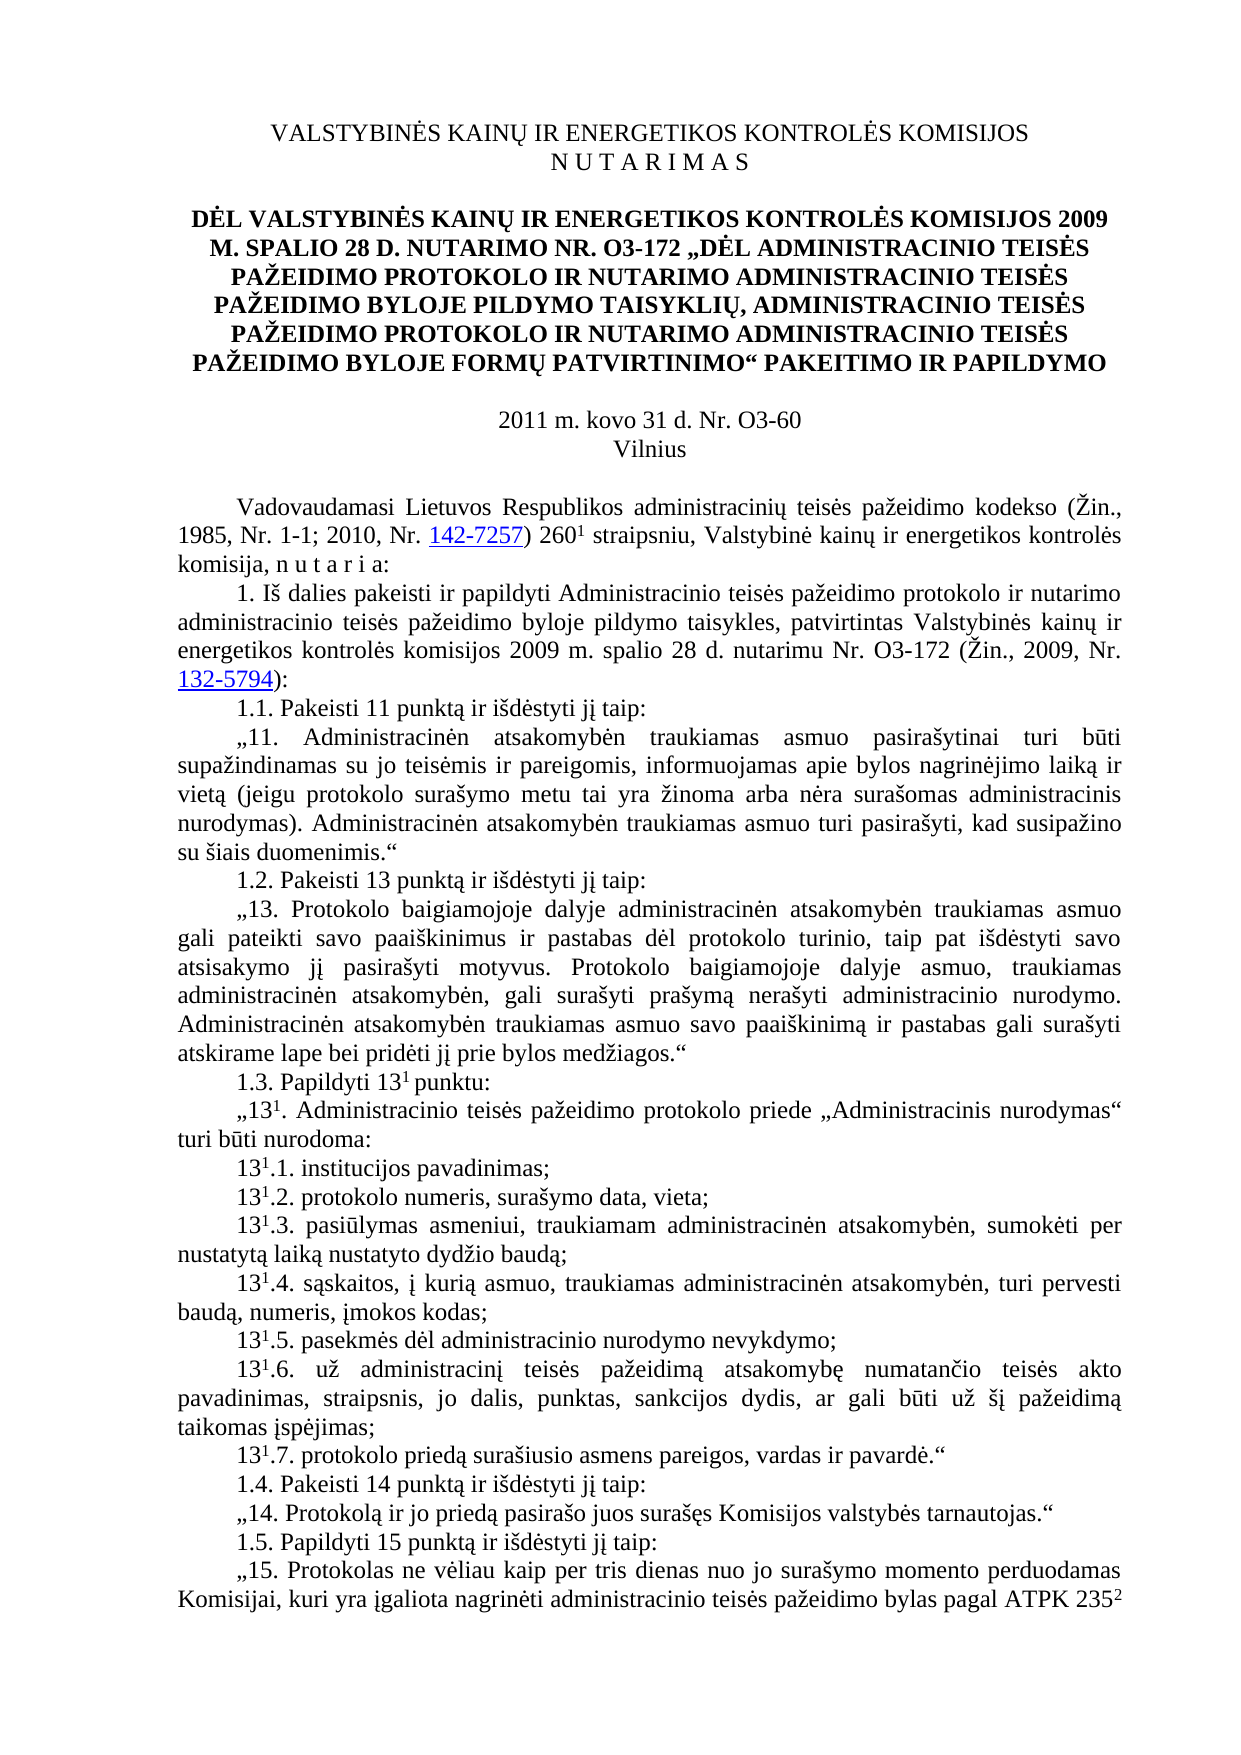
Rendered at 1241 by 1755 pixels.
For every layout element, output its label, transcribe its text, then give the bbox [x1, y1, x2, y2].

text „15. Protokolas ne vėliau kaip per tris dienas nuo jo surašymo momento perduodamas Komisijai, kuri yra įgaliota nagrinėti administracinio teisės pažeidimo bylas pagal ATPK 2352 [177, 1556, 1122, 1613]
text „131. Administracinio teisės pažeidimo protokolo priede „Administracinis nurodymas“ turi būti nurodoma: [177, 1096, 1122, 1153]
text 2011 m. kovo 31 d. Nr. O3-60 [177, 406, 1122, 434]
text Vilnius [177, 434, 1122, 463]
text „14. Protokolą ir jo priedą pasirašo juos surašęs Komisijos valstybės tarnautojas.“ [177, 1498, 1122, 1527]
text 1.4. Pakeisti 14 punktą ir išdėstyti jį taip: [177, 1469, 1122, 1498]
text „13. Protokolo baigiamojoje dalyje administracinėn atsakomybėn traukiamas asmuo gali pateikti savo paaiškinimus ir pastabas dėl protokolo turinio, taip pat išdėstyti savo atsisakymo jį pasirašyti motyvus. Protokolo baigiamojoje dalyje asmuo, traukiamas administracinėn atsakomybėn, gali surašyti prašymą nerašyti administracinio nurodymo. Administracinėn atsakomybėn traukiamas asmuo savo paaiškinimą ir pastabas gali surašyti atskirame lape bei pridėti jį prie bylos medžiagos.“ [177, 894, 1122, 1067]
text 131.4. sąskaitos, į kurią asmuo, traukiamas administracinėn atsakomybėn, turi pervesti baudą, numeris, įmokos kodas; [177, 1268, 1122, 1326]
text 1.1. Pakeisti 11 punktą ir išdėstyti jį taip: [177, 693, 1122, 722]
text 131.2. protokolo numeris, surašymo data, vieta; [177, 1182, 1122, 1211]
text Vadovaudamasi Lietuvos Respublikos administracinių teisės pažeidimo kodekso (Žin., 1985, Nr. 1-1; 2010, Nr. 142-7257) 2601 straipsniu, Valstybinė kainų ir energetikos kontrolės komisija, nutaria: [177, 492, 1122, 578]
text 131.5. pasekmės dėl administracinio nurodymo nevykdymo; [177, 1326, 1122, 1354]
text 1.2. Pakeisti 13 punktą ir išdėstyti jį taip: [177, 866, 1122, 894]
text 131.1. institucijos pavadinimas; [177, 1153, 1122, 1182]
text 1.5. Papildyti 15 punktą ir išdėstyti jį taip: [177, 1527, 1122, 1556]
text DĖL Valstybinės kainų ir energetikos kontrolės komisijos 2009 m. spalio 28 d. nutarimo Nr. O3-172 „dėl administracinio teisės pažeidimo protokolo ir nutarimo administracinio teisės pažeidimo byloje pildymo taisyklių, administracinio teisės pažeidimo protokolo ir nutarimo administracinio teisės pažeidimo byloje formų patvirtinimo“ pakeitimo ir papildymo [177, 204, 1122, 377]
text 131.6. už administracinį teisės pažeidimą atsakomybę numatančio teisės akto pavadinimas, straipsnis, jo dalis, punktas, sankcijos dydis, ar gali būti už šį pažeidimą taikomas įspėjimas; [177, 1354, 1122, 1441]
text NUTARIMAS [177, 147, 1122, 176]
text 131.7. protokolo priedą surašiusio asmens pareigos, vardas ir pavardė.“ [177, 1441, 1122, 1469]
text vALSTYBINĖS KAINŲ IR ENERGETIKOS KONTROLĖS KOMISIJOS [177, 118, 1122, 147]
text 1. Iš dalies pakeisti ir papildyti Administracinio teisės pažeidimo protokolo ir nutarimo administracinio teisės pažeidimo byloje pildymo taisykles, patvirtintas Valstybinės kainų ir energetikos kontrolės komisijos 2009 m. spalio 28 d. nutarimu Nr. O3-172 (Žin., 2009, Nr. 132-5794): [177, 578, 1122, 693]
text 131.3. pasiūlymas asmeniui, traukiamam administracinėn atsakomybėn, sumokėti per nustatytą laiką nustatyto dydžio baudą; [177, 1211, 1122, 1268]
text 1.3. Papildyti 131 punktu: [177, 1067, 1122, 1096]
text „11. Administracinėn atsakomybėn traukiamas asmuo pasirašytinai turi būti supažindinamas su jo teisėmis ir pareigomis, informuojamas apie bylos nagrinėjimo laiką ir vietą (jeigu protokolo surašymo metu tai yra žinoma arba nėra surašomas administracinis nurodymas). Administracinėn atsakomybėn traukiamas asmuo turi pasirašyti, kad susipažino su šiais duomenimis.“ [177, 722, 1122, 866]
